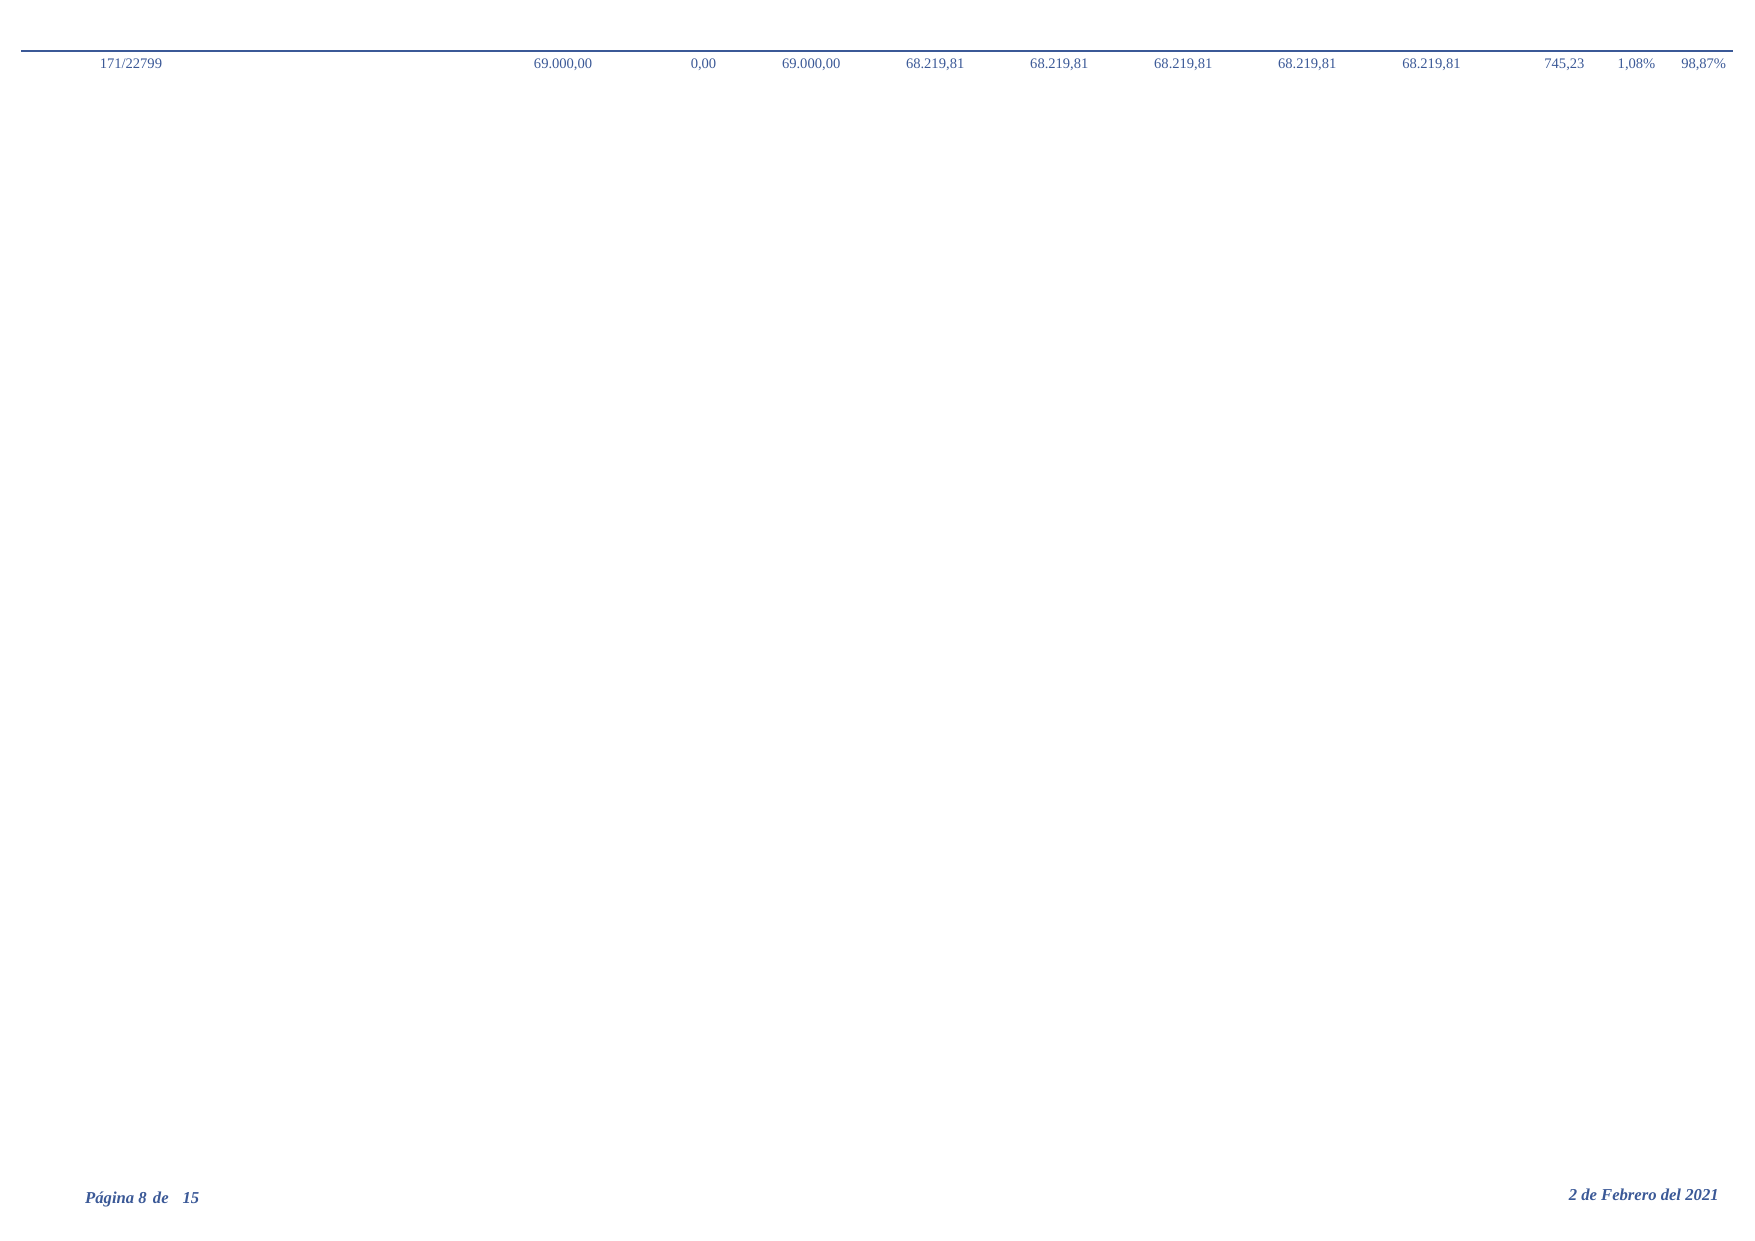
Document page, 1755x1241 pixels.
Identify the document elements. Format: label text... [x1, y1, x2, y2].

table_cell 68.219,81 [1121, 52, 1245, 81]
table_cell 98,87% [1665, 52, 1733, 81]
table_cell 171/22799 [21, 52, 426, 81]
table_cell 68.219,81 [1369, 52, 1494, 81]
table_cell 0,00 [625, 52, 749, 81]
table_cell 1,08% [1594, 52, 1664, 81]
table_cell 68.219,81 [997, 52, 1121, 81]
table_cell 745,23 [1494, 52, 1594, 81]
table_cell 69.000,00 [426, 52, 625, 81]
table_cell 68.219,81 [873, 52, 997, 81]
table_cell 68.219,81 [1245, 52, 1369, 81]
table_cell 69.000,00 [749, 52, 873, 81]
